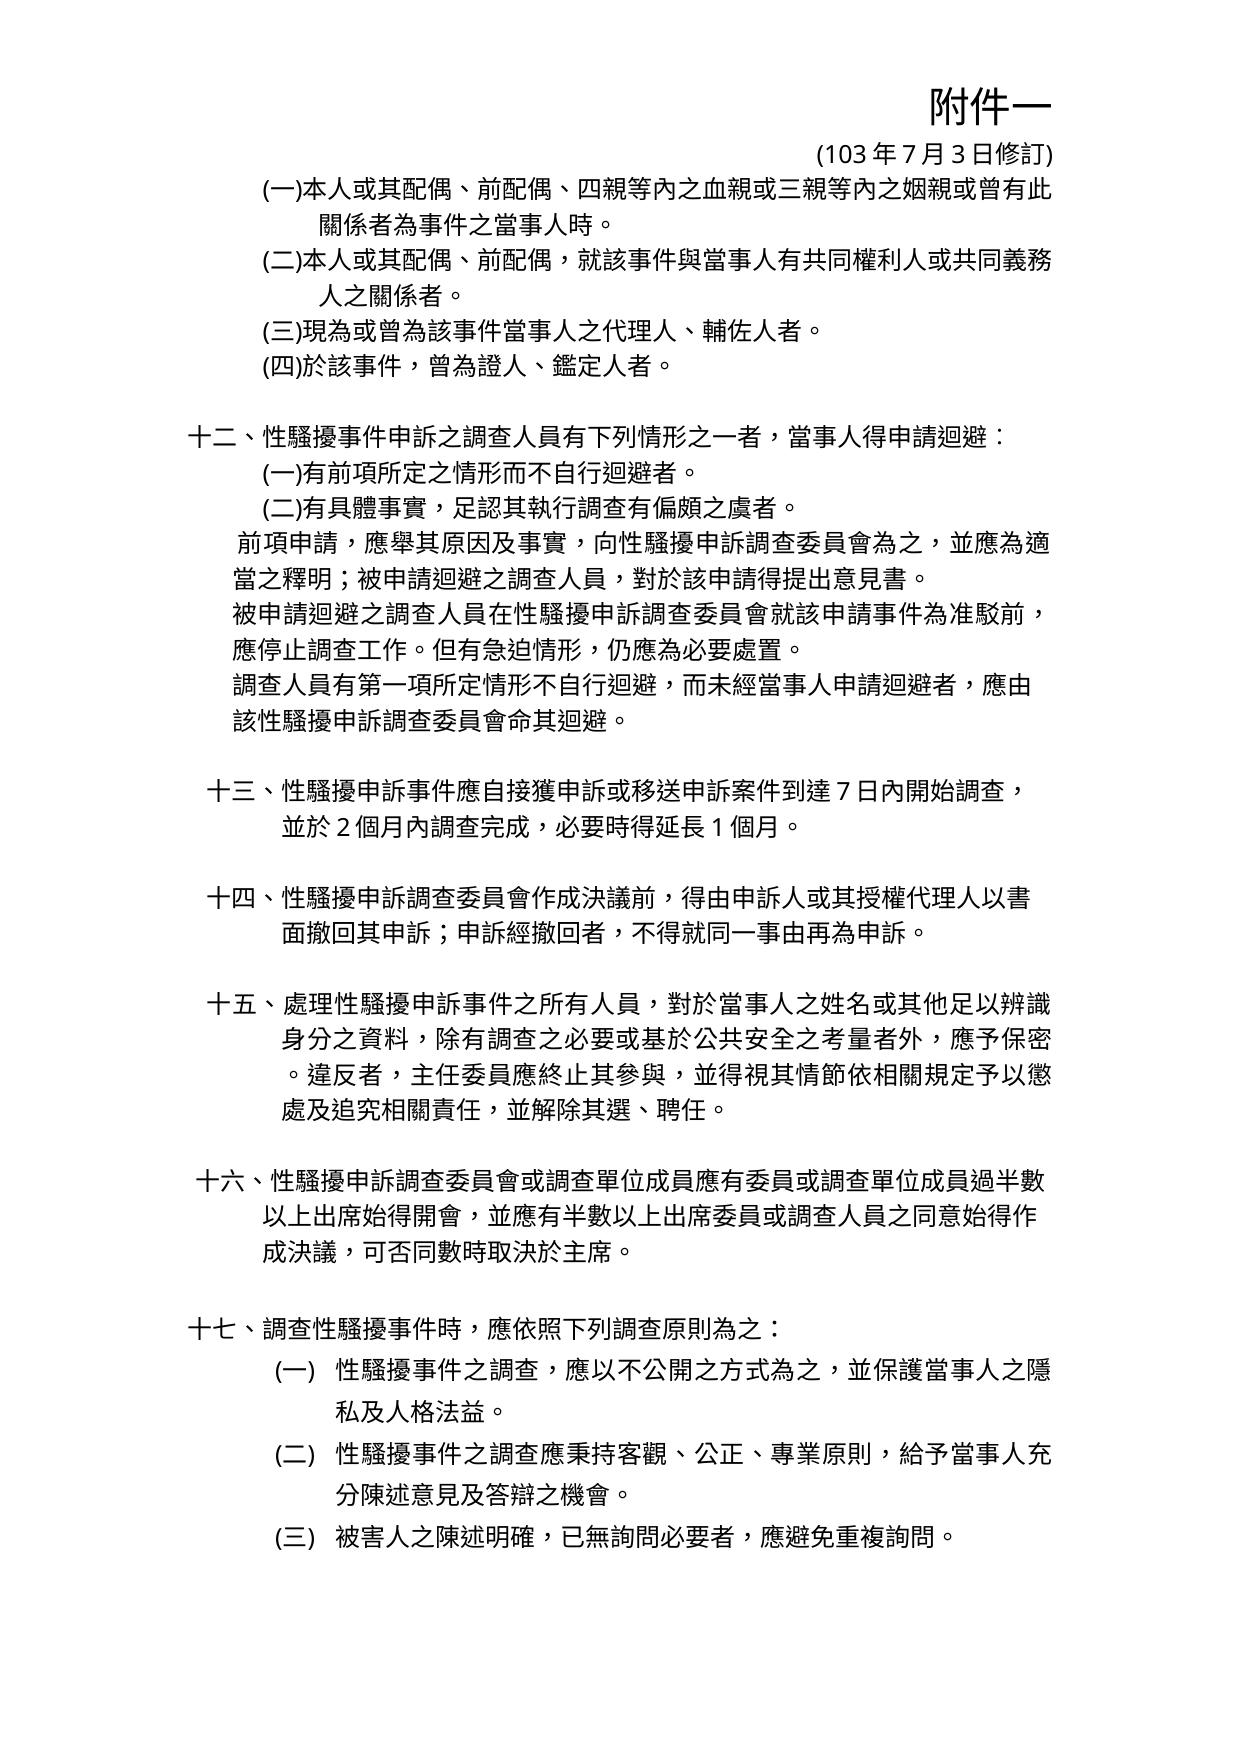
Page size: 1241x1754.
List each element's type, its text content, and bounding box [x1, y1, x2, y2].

text (一)有前項所定之情形而不自行迴避者。 [262, 454, 1053, 489]
text 被申請迴避之調查人員在性騷擾申訴調查委員會就該申請事件為准駁前，應停止調查工作。但有急迫情形，仍應為必要處置。 [232, 595, 1053, 666]
list 性騷擾事件之調查應秉持客觀、公正、專業原則，給予當事人充分陳述意見及答辯之機會。 [275, 1429, 1053, 1512]
text 十五、處理性騷擾申訴事件之所有人員，對於當事人之姓名或其他足以辨識身分之資料，除有調查之必要或基於公共安全之考量者外，應予保密。違反者，主任委員應終止其參與，並得視其情節依相關規定予以懲處及追究相關責任，並解除其選、聘任。 [206, 985, 1053, 1127]
text 十四、性騷擾申訴調查委員會作成決議前，得由申訴人或其授權代理人以書面撤回其申訴；申訴經撤回者，不得就同一事由再為申訴。 [206, 879, 1053, 949]
text 調查人員有第一項所定情形不自行迴避，而未經當事人申請迴避者，應由該性騷擾申訴調查委員會命其迴避。 [232, 666, 1053, 737]
text 十六、性騷擾申訴調查委員會或調查單位成員應有委員或調查單位成員過半數以上出席始得開會，並應有半數以上出席委員或調查人員之同意始得作成決議，可否同數時取決於主席。 [196, 1162, 1053, 1268]
text 十七、調查性騷擾事件時，應依照下列調查原則為之： [187, 1304, 1053, 1345]
text (四)於該事件，曾為證人、鑑定人者。 [262, 347, 1053, 383]
list 被害人之陳述明確，已無詢問必要者，應避免重複詢問。 [275, 1512, 1053, 1554]
text 十三、性騷擾申訴事件應自接獲申訴或移送申訴案件到達7日內開始調查，並於2個月內調查完成，必要時得延長1個月。 [206, 772, 1053, 843]
text (二)有具體事實，足認其執行調查有偏頗之虞者。 [262, 489, 1053, 524]
text (三)現為或曾為該事件當事人之代理人、輔佐人者。 [262, 312, 1053, 347]
text 十二、性騷擾事件申訴之調查人員有下列情形之一者，當事人得申請迴避︰ [188, 418, 1053, 454]
text (一)本人或其配偶、前配偶、四親等內之血親或三親等內之姻親或曾有此關係者為事件之當事人時。 [262, 170, 1053, 241]
list 性騷擾事件之調查，應以不公開之方式為之，並保護當事人之隱私及人格法益。 [275, 1345, 1053, 1429]
text 前項申請，應舉其原因及事實，向性騷擾申訴調查委員會為之，並應為適當之釋明；被申請迴避之調查人員，對於該申請得提出意見書。 [232, 524, 1053, 595]
text (二)本人或其配偶、前配偶，就該事件與當事人有共同權利人或共同義務人之關係者。 [262, 241, 1053, 312]
